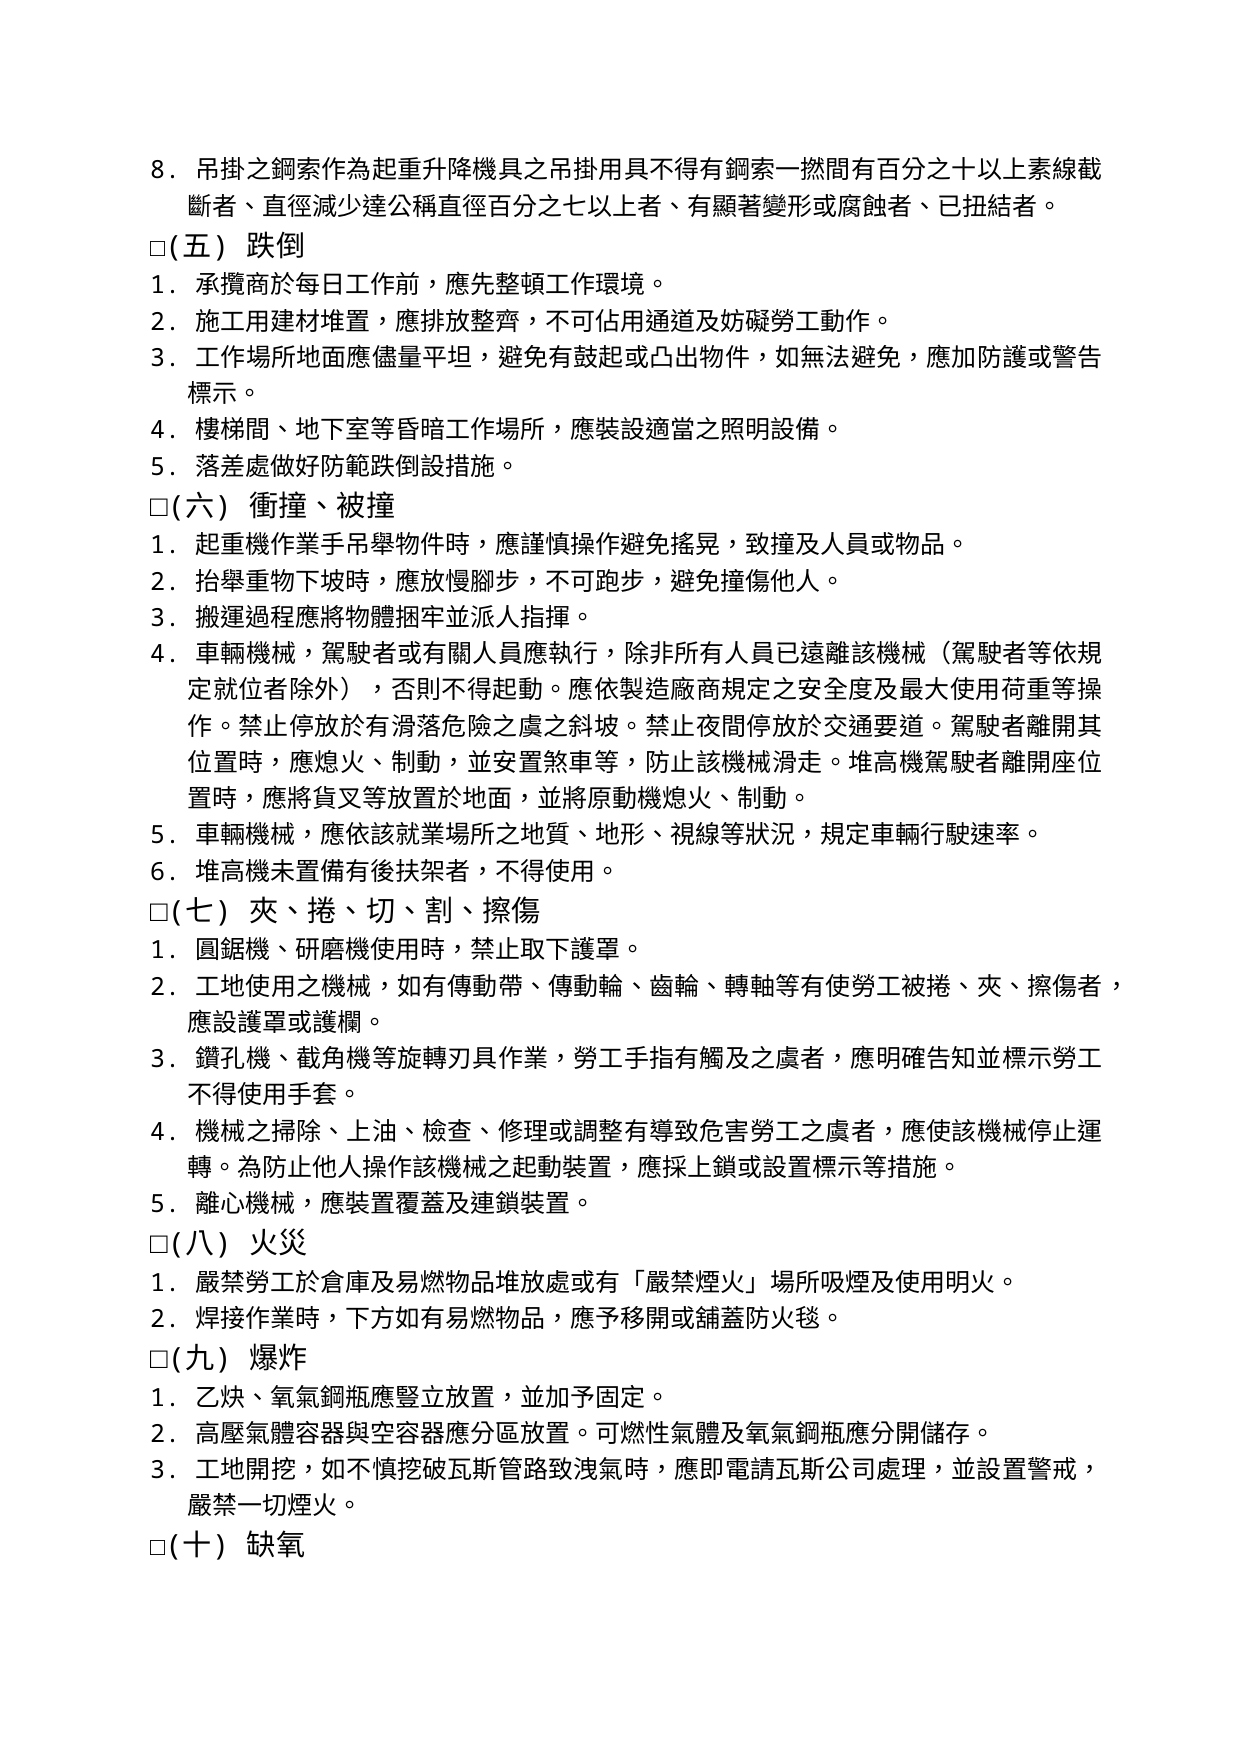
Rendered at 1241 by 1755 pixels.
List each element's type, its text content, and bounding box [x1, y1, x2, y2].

text □(五) 跌倒 [150, 222, 1104, 265]
text 1. 嚴禁勞工於倉庫及易燃物品堆放處或有「嚴禁煙火」場所吸煙及使用明火。 [150, 1262, 1104, 1298]
text □(六) 衝撞、被撞 [150, 482, 1104, 525]
text □(十) 缺氧 [150, 1522, 1104, 1564]
text 3. 工作場所地面應儘量平坦，避免有鼓起或凸出物件，如無法避免，應加防護或警告標示。 [150, 337, 1104, 410]
text 3. 工地開挖，如不慎挖破瓦斯管路致洩氣時，應即電請瓦斯公司處理，並設置警戒，嚴禁一切煙火。 [150, 1449, 1104, 1522]
text 8. 吊掛之鋼索作為起重升降機具之吊掛用具不得有鋼索一撚間有百分之十以上素線截斷者、直徑減少達公稱直徑百分之七以上者、有顯著變形或腐蝕者、已扭結者。 [150, 150, 1104, 222]
text 2. 焊接作業時，下方如有易燃物品，應予移開或舖蓋防火毯。 [150, 1298, 1104, 1334]
text 2. 抬舉重物下坡時，應放慢腳步，不可跑步，避免撞傷他人。 [150, 561, 1104, 597]
text 5. 離心機械，應裝置覆蓋及連鎖裝置。 [150, 1183, 1104, 1220]
text 2. 施工用建材堆置，應排放整齊，不可佔用通道及妨礙勞工動作。 [150, 301, 1104, 337]
text □(七) 夾、捲、切、割、擦傷 [150, 887, 1104, 930]
text 1. 承攬商於每日工作前，應先整頓工作環境。 [150, 265, 1104, 301]
text 1. 圓鋸機、研磨機使用時，禁止取下護罩。 [150, 930, 1104, 966]
text □(八) 火災 [150, 1220, 1104, 1262]
text 4. 車輛機械，駕駛者或有關人員應執行，除非所有人員已遠離該機械（駕駛者等依規定就位者除外），否則不得起動。應依製造廠商規定之安全度及最大使用荷重等操作。禁止停放於有滑落危險之虞之斜坡。禁止夜間停放於交通要道。駕駛者離開其位置時，應熄火、制動，並安置煞車等，防止該機械滑走。堆高機駕駛者離開座位置時，應將貨叉等放置於地面，並將原動機熄火、制動。 [150, 633, 1104, 815]
text 5. 車輛機械，應依該就業場所之地質、地形、視線等狀況，規定車輛行駛速率。 [150, 815, 1104, 851]
text □(九) 爆炸 [150, 1334, 1104, 1377]
text 1. 起重機作業手吊舉物件時，應謹慎操作避免搖晃，致撞及人員或物品。 [150, 525, 1104, 561]
text 4. 機械之掃除、上油、檢查、修理或調整有導致危害勞工之虞者，應使該機械停止運轉。為防止他人操作該機械之起動裝置，應採上鎖或設置標示等措施。 [150, 1111, 1104, 1183]
text 2. 工地使用之機械，如有傳動帶、傳動輪、齒輪、轉軸等有使勞工被捲、夾、擦傷者，應設護罩或護欄。 [150, 966, 1104, 1038]
text 2. 高壓氣體容器與空容器應分區放置。可燃性氣體及氧氣鋼瓶應分開儲存。 [150, 1413, 1104, 1449]
text 5. 落差處做好防範跌倒設措施。 [150, 446, 1104, 482]
text 1. 乙炔、氧氣鋼瓶應豎立放置，並加予固定。 [150, 1377, 1104, 1413]
text 3. 鑽孔機、截角機等旋轉刃具作業，勞工手指有觸及之虞者，應明確告知並標示勞工不得使用手套。 [150, 1038, 1104, 1111]
text 3. 搬運過程應將物體捆牢並派人指揮。 [150, 597, 1104, 633]
text 6. 堆高機未置備有後扶架者，不得使用。 [150, 851, 1104, 887]
text 4. 樓梯間、地下室等昏暗工作場所，應裝設適當之照明設備。 [150, 410, 1104, 446]
